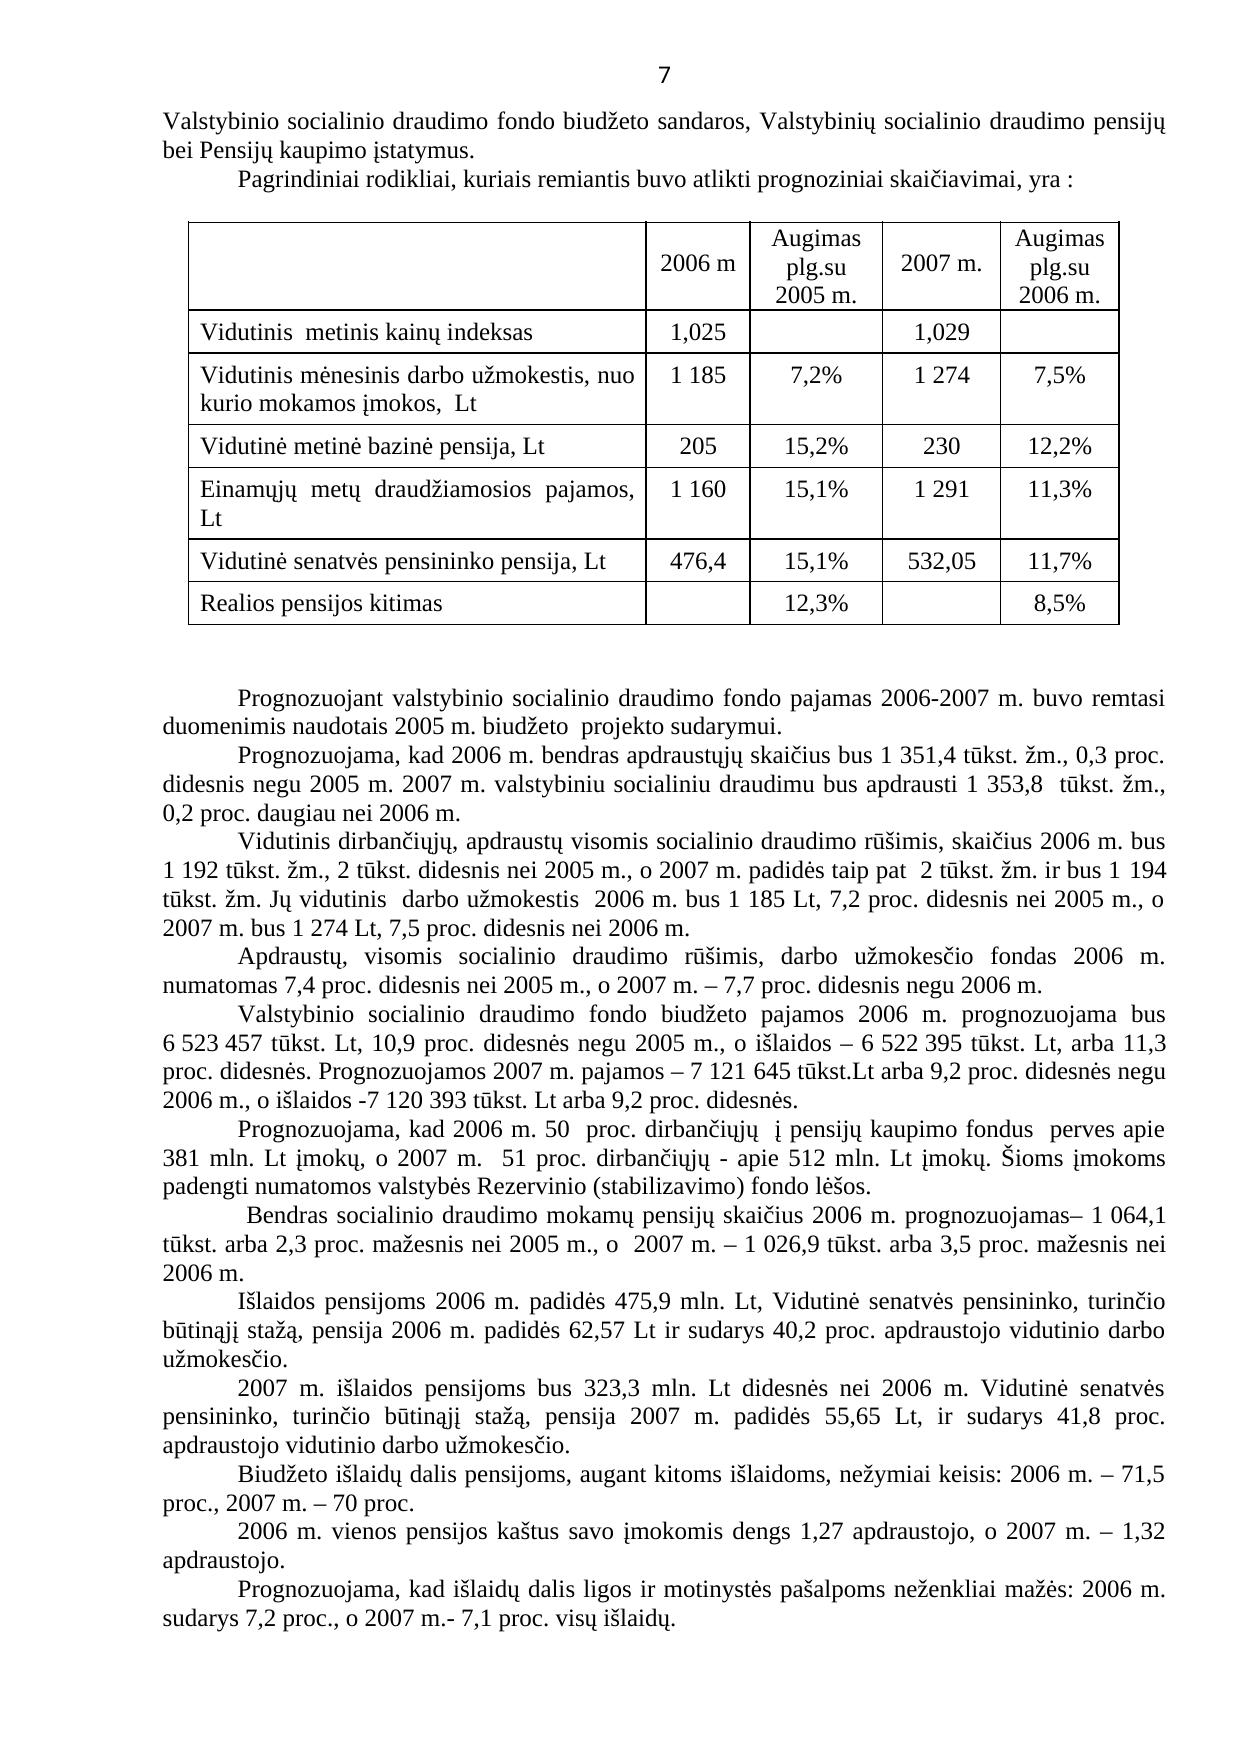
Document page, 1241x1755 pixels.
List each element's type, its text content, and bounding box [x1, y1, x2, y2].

text 2007 m. išlaidos pensijoms bus 323,3 mln. Lt didesnės nei 2006 m. Vidutinė senatvės pensininko, turinčio būtinąjį stažą, pensija 2007 m. padidės 55,65 Lt, ir sudarys 41,8 proc. apdraustojo vidutinio darbo užmokesčio. [162, 1373, 1167, 1459]
table_cell 1 160 [647, 468, 749, 538]
table_cell 1 185 [647, 354, 749, 423]
table_cell Einamųjų metų draudžiamosios pajamos, Lt [189, 468, 645, 538]
table_header Augimas plg.su 2006 m. [1001, 223, 1118, 309]
table_cell 11,7% [1001, 540, 1118, 581]
table_header 2007 m. [883, 223, 1000, 309]
table_cell 8,5% [1001, 582, 1118, 623]
text Išlaidos pensijoms 2006 m. padidės 475,9 mln. Lt, Vidutinė senatvės pensininko, turinčio būtinąjį stažą, pensija 2006 m. padidės 62,57 Lt ir sudarys 40,2 proc. apdraustojo vidutinio darbo užmokesčio. [162, 1286, 1167, 1373]
table_cell 1 274 [883, 354, 1000, 423]
text Apdraustų, visomis socialinio draudimo rūšimis, darbo užmokesčio fondas 2006 m. numatomas 7,4 proc. didesnis nei 2005 m., o 2007 m. – 7,7 proc. didesnis negu 2006 m. [162, 941, 1167, 999]
table_header [189, 223, 645, 309]
table_cell Vidutinė senatvės pensininko pensija, Lt [189, 540, 645, 581]
table_cell Vidutinis metinis kainų indeksas [189, 311, 645, 352]
table_header 2006 m [647, 223, 749, 309]
table_cell 12,3% [751, 582, 882, 623]
table_cell [883, 582, 1000, 623]
table_cell Vidutinis mėnesinis darbo užmokestis, nuo kurio mokamos įmokos, Lt [189, 354, 645, 423]
table_cell [751, 311, 882, 352]
table_header Augimas plg.su 2005 m. [751, 223, 882, 309]
table_cell 7,5% [1001, 354, 1118, 423]
table_cell [1001, 311, 1118, 352]
table_cell 205 [647, 425, 749, 466]
table_cell 230 [883, 425, 1000, 466]
table_cell 12,2% [1001, 425, 1118, 466]
table_cell 1,029 [883, 311, 1000, 352]
text Valstybinio socialinio draudimo fondo biudžeto sandaros, Valstybinių socialinio draudimo pensijų bei Pensijų kaupimo įstatymus. [162, 106, 1167, 164]
text Bendras socialinio draudimo mokamų pensijų skaičius 2006 m. prognozuojamas– 1 064,1 tūkst. arba 2,3 proc. mažesnis nei 2005 m., o 2007 m. – 1 026,9 tūkst. arba 3,5 proc. mažesnis nei 2006 m. [162, 1200, 1167, 1286]
text Prognozuojama, kad išlaidų dalis ligos ir motinystės pašalpoms neženkliai mažės: 2006 m. sudarys 7,2 proc., o 2007 m.- 7,1 proc. visų išlaidų. [162, 1574, 1167, 1631]
table_cell 476,4 [647, 540, 749, 581]
text Valstybinio socialinio draudimo fondo biudžeto pajamos 2006 m. prognozuojama bus 6 523 457 tūkst. Lt, 10,9 proc. didesnės negu 2005 m., o išlaidos – 6 522 395 tūkst. Lt, arba 11,3 proc. didesnės. Prognozuojamos 2007 m. pajamos – 7 121 645 tūkst.Lt arba 9,2 proc. didesnės negu 2006 m., o išlaidos -7 120 393 tūkst. Lt arba 9,2 proc. didesnės. [162, 999, 1167, 1114]
table_cell 7,2% [751, 354, 882, 423]
table_cell Realios pensijos kitimas [189, 582, 645, 623]
text Prognozuojama, kad 2006 m. 50 proc. dirbančiųjų į pensijų kaupimo fondus perves apie 381 mln. Lt įmokų, o 2007 m. 51 proc. dirbančiųjų - apie 512 mln. Lt įmokų. Šioms įmokoms padengti numatomos valstybės Rezervinio (stabilizavimo) fondo lėšos. [162, 1114, 1167, 1200]
text Biudžeto išlaidų dalis pensijoms, augant kitoms išlaidoms, nežymiai keisis: 2006 m. – 71,5 proc., 2007 m. – 70 proc. [162, 1459, 1167, 1516]
text 2006 m. vienos pensijos kaštus savo įmokomis dengs 1,27 apdraustojo, o 2007 m. – 1,32 apdraustojo. [162, 1516, 1167, 1574]
table_cell 11,3% [1001, 468, 1118, 538]
text Prognozuojant valstybinio socialinio draudimo fondo pajamas 2006-2007 m. buvo remtasi duomenimis naudotais 2005 m. biudžeto projekto sudarymui. [162, 683, 1167, 740]
text Pagrindiniai rodikliai, kuriais remiantis buvo atlikti prognoziniai skaičiavimai, yra : [162, 164, 1167, 193]
table_cell 15,2% [751, 425, 882, 466]
table_cell 1,025 [647, 311, 749, 352]
table_cell 532,05 [883, 540, 1000, 581]
table_cell 15,1% [751, 540, 882, 581]
text Prognozuojama, kad 2006 m. bendras apdraustųjų skaičius bus 1 351,4 tūkst. žm., 0,3 proc. didesnis negu 2005 m. 2007 m. valstybiniu socialiniu draudimu bus apdrausti 1 353,8 tūkst. žm., 0,2 proc. daugiau nei 2006 m. [162, 740, 1167, 826]
table_cell 15,1% [751, 468, 882, 538]
text Vidutinis dirbančiųjų, apdraustų visomis socialinio draudimo rūšimis, skaičius 2006 m. bus 1 192 tūkst. žm., 2 tūkst. didesnis nei 2005 m., o 2007 m. padidės taip pat 2 tūkst. žm. ir bus 1 194 tūkst. žm. Jų vidutinis darbo užmokestis 2006 m. bus 1 185 Lt, 7,2 proc. didesnis nei 2005 m., o 2007 m. bus 1 274 Lt, 7,5 proc. didesnis nei 2006 m. [162, 826, 1167, 941]
table_cell 1 291 [883, 468, 1000, 538]
table_cell [647, 582, 749, 623]
table_cell Vidutinė metinė bazinė pensija, Lt [189, 425, 645, 466]
